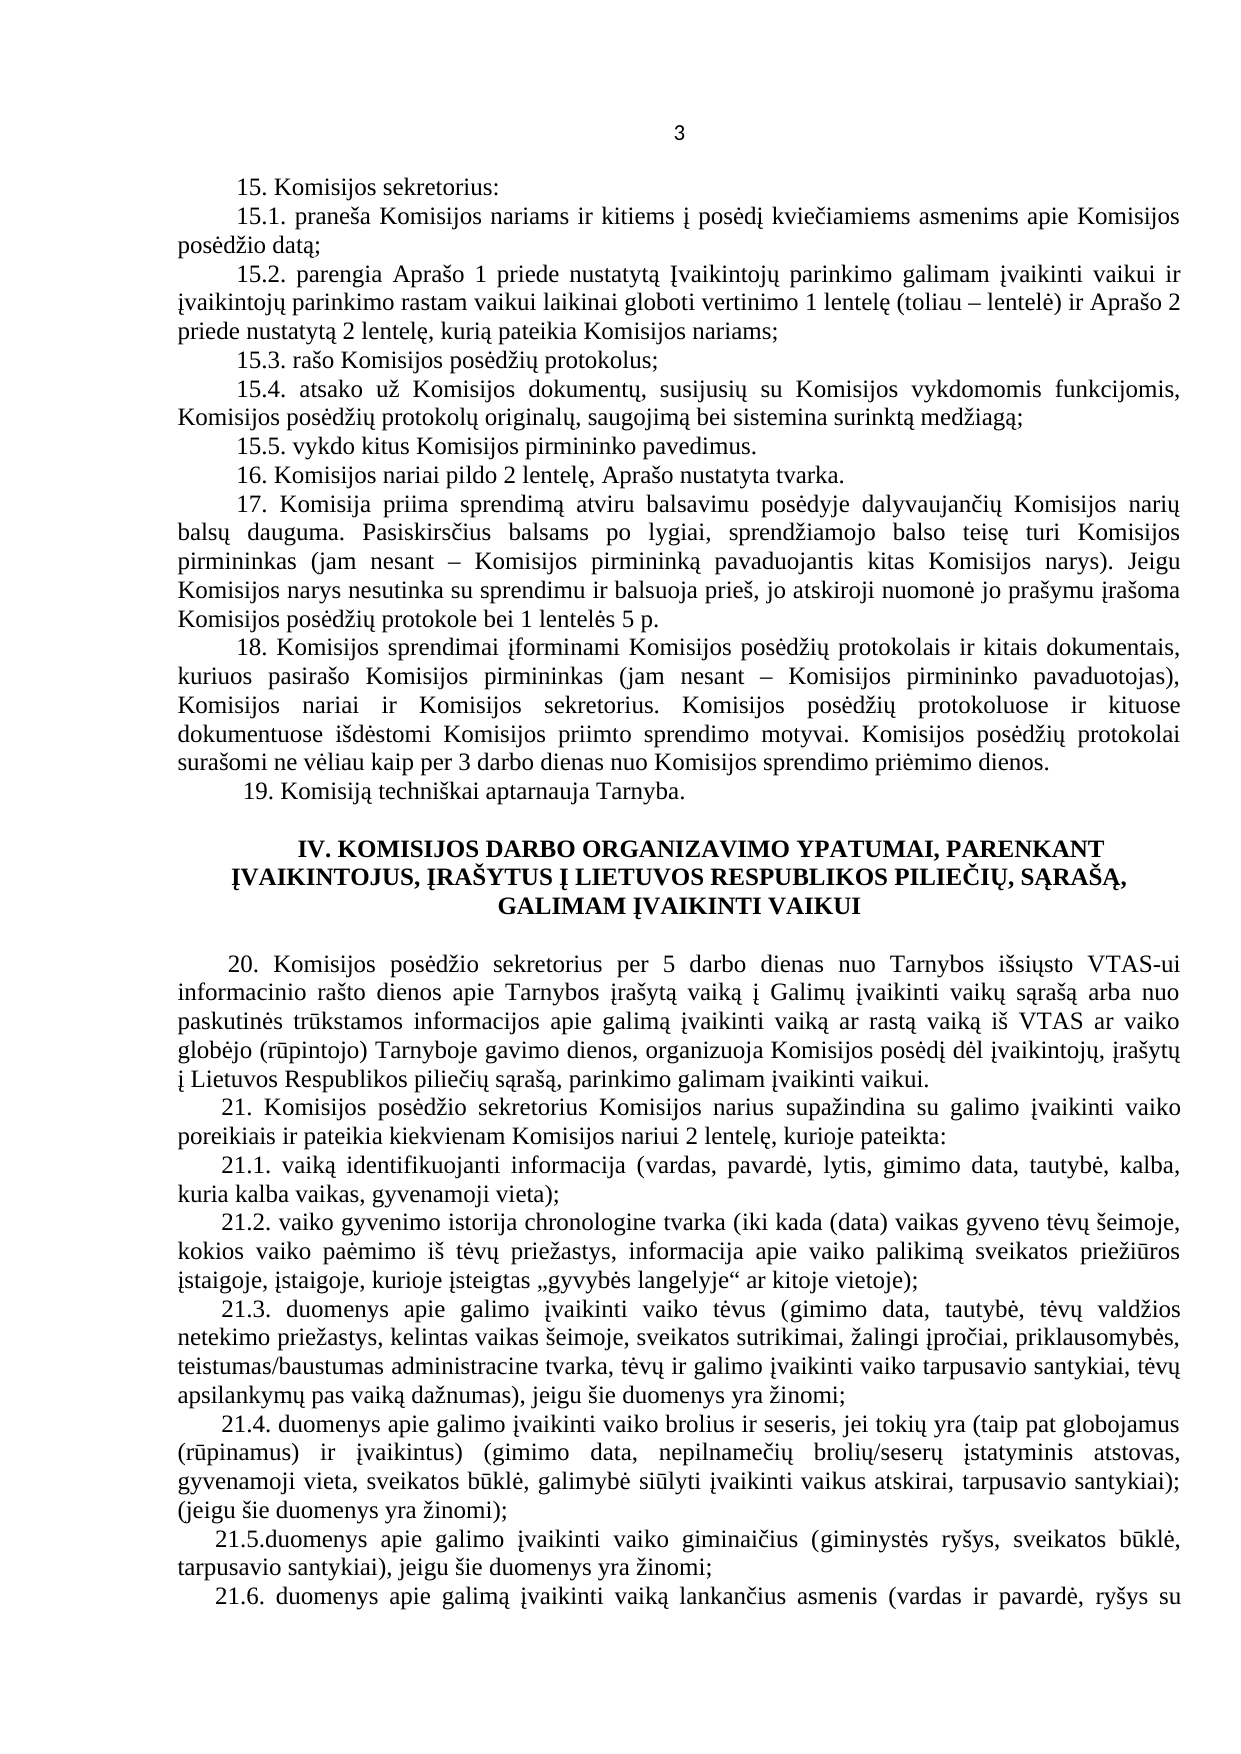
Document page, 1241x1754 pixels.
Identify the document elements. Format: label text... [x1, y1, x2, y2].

text 15.2. parengia Aprašo 1 priede nustatytą Įvaikintojų parinkimo galimam įvaikinti vaikui ir įvaikintojų parinkimo rastam vaikui laikinai globoti vertinimo 1 lentelę (toliau – lentelė) ir Aprašo 2 priede nustatytą 2 lentelę, kurią pateikia Komisijos nariams; [177, 259, 1181, 345]
text 15.4. atsako už Komisijos dokumentų, susijusių su Komisijos vykdomomis funkcijomis, Komisijos posėdžių protokolų originalų, saugojimą bei sistemina surinktą medžiagą; [177, 374, 1181, 431]
text 20. Komisijos posėdžio sekretorius per 5 darbo dienas nuo Tarnybos išsiųsto VTAS-ui informacinio rašto dienos apie Tarnybos įrašytą vaiką į Galimų įvaikinti vaikų sąrašą arba nuo paskutinės trūkstamos informacijos apie galimą įvaikinti vaiką ar rastą vaiką iš VTAS ar vaiko globėjo (rūpintojo) Tarnyboje gavimo dienos, organizuoja Komisijos posėdį dėl įvaikintojų, įrašytų į Lietuvos Respublikos piliečių sąrašą, parinkimo galimam įvaikinti vaikui. [177, 949, 1181, 1092]
text 21.1. vaiką identifikuojanti informacija (vardas, pavardė, lytis, gimimo data, tautybė, kalba, kuria kalba vaikas, gyvenamoji vieta); [177, 1150, 1181, 1207]
text 18. Komisijos sprendimai įforminami Komisijos posėdžių protokolais ir kitais dokumentais, kuriuos pasirašo Komisijos pirmininkas (jam nesant – Komisijos pirmininko pavaduotojas), Komisijos nariai ir Komisijos sekretorius. Komisijos posėdžių protokoluose ir kituose dokumentuose išdėstomi Komisijos priimto sprendimo motyvai. Komisijos posėdžių protokolai surašomi ne vėliau kaip per 3 darbo dienas nuo Komisijos sprendimo priėmimo dienos. [177, 632, 1181, 776]
text 16. Komisijos nariai pildo 2 lentelę, Aprašo nustatyta tvarka. [177, 460, 1181, 489]
text 21.3. duomenys apie galimo įvaikinti vaiko tėvus (gimimo data, tautybė, tėvų valdžios netekimo priežastys, kelintas vaikas šeimoje, sveikatos sutrikimai, žalingi įpročiai, priklausomybės, teistumas/baustumas administracine tvarka, tėvų ir galimo įvaikinti vaiko tarpusavio santykiai, tėvų apsilankymų pas vaiką dažnumas), jeigu šie duomenys yra žinomi; [177, 1294, 1181, 1409]
text 15.1. praneša Komisijos nariams ir kitiems į posėdį kviečiamiems asmenims apie Komisijos posėdžio datą; [177, 201, 1181, 259]
text 21.6. duomenys apie galimą įvaikinti vaiką lankančius asmenis (vardas ir pavardė, ryšys su [177, 1581, 1181, 1610]
text 21.4. duomenys apie galimo įvaikinti vaiko brolius ir seseris, jei tokių yra (taip pat globojamus (rūpinamus) ir įvaikintus) (gimimo data, nepilnamečių brolių/seserų įstatyminis atstovas, gyvenamoji vieta, sveikatos būklė, galimybė siūlyti įvaikinti vaikus atskirai, tarpusavio santykiai); (jeigu šie duomenys yra žinomi); [177, 1409, 1181, 1524]
text 17. Komisija priima sprendimą atviru balsavimu posėdyje dalyvaujančių Komisijos narių balsų dauguma. Pasiskirsčius balsams po lygiai, sprendžiamojo balso teisę turi Komisijos pirmininkas (jam nesant – Komisijos pirmininką pavaduojantis kitas Komisijos narys). Jeigu Komisijos narys nesutinka su sprendimu ir balsuoja prieš, jo atskiroji nuomonė jo prašymu įrašoma Komisijos posėdžių protokole bei 1 lentelės 5 p. [177, 489, 1181, 632]
text 15.5. vykdo kitus Komisijos pirmininko pavedimus. [177, 431, 1181, 460]
text 15. Komisijos sekretorius: [177, 172, 1181, 201]
text IV. KOMISIJOS DARBO ORGANIZAVIMO YPATUMAI, PARENKANT ĮVAIKINTOJUS, ĮRAŠYTUS Į LIETUVOS RESPUBLIKOS PILIEČIŲ, SĄRAŠĄ, GALIMAM ĮVAIKINTI VAIKUI [177, 834, 1181, 920]
text 19. Komisiją techniškai aptarnauja Tarnyba. [177, 776, 1181, 805]
text 21.2. vaiko gyvenimo istorija chronologine tvarka (iki kada (data) vaikas gyveno tėvų šeimoje, kokios vaiko paėmimo iš tėvų priežastys, informacija apie vaiko palikimą sveikatos priežiūros įstaigoje, įstaigoje, kurioje įsteigtas „gyvybės langelyje“ ar kitoje vietoje); [177, 1207, 1181, 1294]
text 21. Komisijos posėdžio sekretorius Komisijos narius supažindina su galimo įvaikinti vaiko poreikiais ir pateikia kiekvienam Komisijos nariui 2 lentelę, kurioje pateikta: [177, 1092, 1181, 1150]
text 15.3. rašo Komisijos posėdžių protokolus; [177, 345, 1181, 374]
text 21.5.duomenys apie galimo įvaikinti vaiko giminaičius (giminystės ryšys, sveikatos būklė, tarpusavio santykiai), jeigu šie duomenys yra žinomi; [177, 1524, 1181, 1581]
